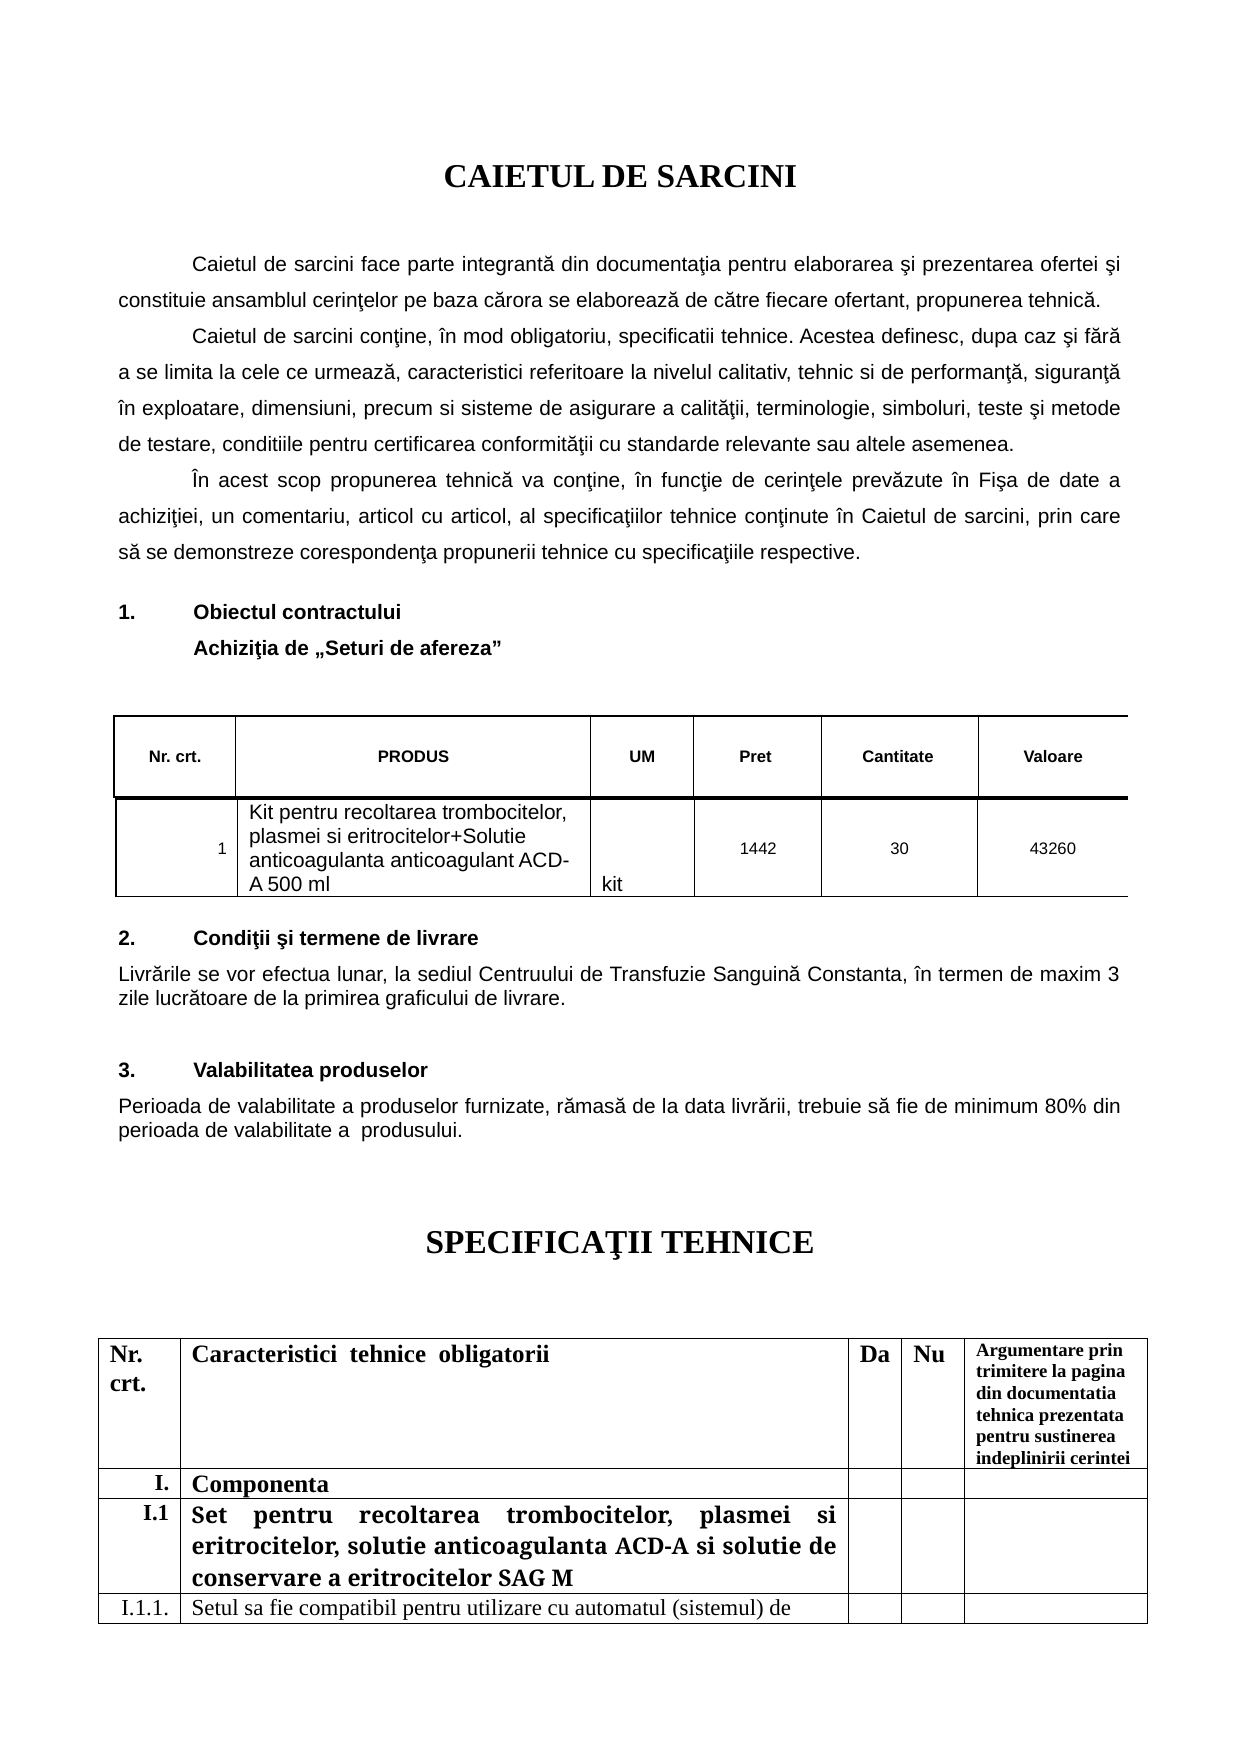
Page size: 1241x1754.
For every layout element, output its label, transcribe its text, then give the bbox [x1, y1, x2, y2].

table_header UM [591, 717, 693, 796]
table_cell I.1 [99, 1499, 180, 1593]
table_cell [849, 1469, 901, 1498]
table_cell Setul sa fie compatibil pentru utilizare cu automatul (sistemul) de [181, 1594, 848, 1623]
text CAIETUL DE SARCINI [118, 156, 1122, 195]
table_header 1442 [695, 800, 821, 896]
list Perioada de valabilitate a produselor furnizate, rămasă de la data livrării, trebuie să fie de minimum 80% din perioada de valabilitate a produsului. [118, 1093, 1122, 1141]
table_header Cantitate [822, 717, 978, 796]
table_header Pret [694, 717, 821, 796]
table_header kit [591, 800, 694, 896]
text Caietul de sarcini face parte integrantă din documentaţia pentru elaborarea şi prezentarea ofertei şi constituie ansamblul cerinţelor pe baza cărora se elaborează de către fiecare ofertant, propunerea tehnică. [118, 252, 1122, 312]
text Caietul de sarcini conţine, în mod obligatoriu, specificatii tehnice. Acestea definesc, dupa caz şi fără a se limita la cele ce urmează, caracteristici referitoare la nivelul calitativ, tehnic si de performanţă, siguranţă în exploatare, dimensiuni, precum si sisteme de asigurare a calităţii, terminologie, simboluri, teste şi metode de testare, conditiile pentru certificarea conformităţii cu standarde relevante sau altele asemenea. [118, 324, 1122, 456]
table_cell I. [99, 1469, 180, 1498]
table_header Nr. crt. [115, 717, 235, 796]
table_cell [849, 1594, 901, 1623]
table_cell [902, 1499, 964, 1593]
table_header 30 [822, 800, 977, 896]
table_header Caracteristici tehnice obligatorii [181, 1339, 848, 1468]
table_header Valoare [979, 717, 1128, 796]
table_header 43260 [978, 800, 1128, 896]
table_header Nr. crt. [99, 1339, 180, 1468]
table_header Argumentare prin trimitere la pagina din documentatia tehnica prezentata pentru sustinerea indeplinirii cerintei [965, 1339, 1147, 1468]
table_cell [965, 1594, 1147, 1623]
table_cell I.1.1. [99, 1594, 180, 1623]
table_cell Componenta [181, 1469, 848, 1498]
text SPECIFICAŢII TEHNICE [118, 1223, 1122, 1261]
table_cell [849, 1499, 901, 1593]
table_cell [902, 1594, 964, 1623]
table_header PRODUS [236, 717, 590, 796]
table_cell [902, 1469, 964, 1498]
table_header Kit pentru recoltarea trombocitelor, plasmei si eritrocitelor+Solutie anticoagulanta anticoagulant ACD-A 500 ml [238, 800, 590, 896]
table_header Da [849, 1339, 901, 1468]
table_header Nu [902, 1339, 964, 1468]
table_cell [965, 1469, 1147, 1498]
list Condiţii şi termene de livrare [118, 926, 1122, 950]
table_header 1 [117, 800, 237, 896]
text În acest scop propunerea tehnică va conţine, în funcţie de cerinţele prevăzute în Fişa de date a achiziţiei, un comentariu, articol cu articol, al specificaţiilor tehnice conţinute în Caietul de sarcini, prin care să se demonstreze corespondenţa propunerii tehnice cu specificaţiile respective. [118, 468, 1122, 564]
table_cell Set pentru recoltarea trombocitelor, plasmei si eritrocitelor, solutie anticoagulanta ACD-A si solutie de conservare a eritrocitelor SAG M [181, 1499, 848, 1593]
list Livrările se vor efectua lunar, la sediul Centruului de Transfuzie Sanguină Constanta, în termen de maxim 3 zile lucrătoare de la primirea graficului de livrare. [118, 962, 1122, 1009]
list Valabilitatea produselor [118, 1057, 1122, 1081]
list Achiziţia de „Seturi de afereza” [156, 636, 1122, 659]
list Obiectul contractului [118, 600, 1122, 624]
table_cell [965, 1499, 1147, 1593]
